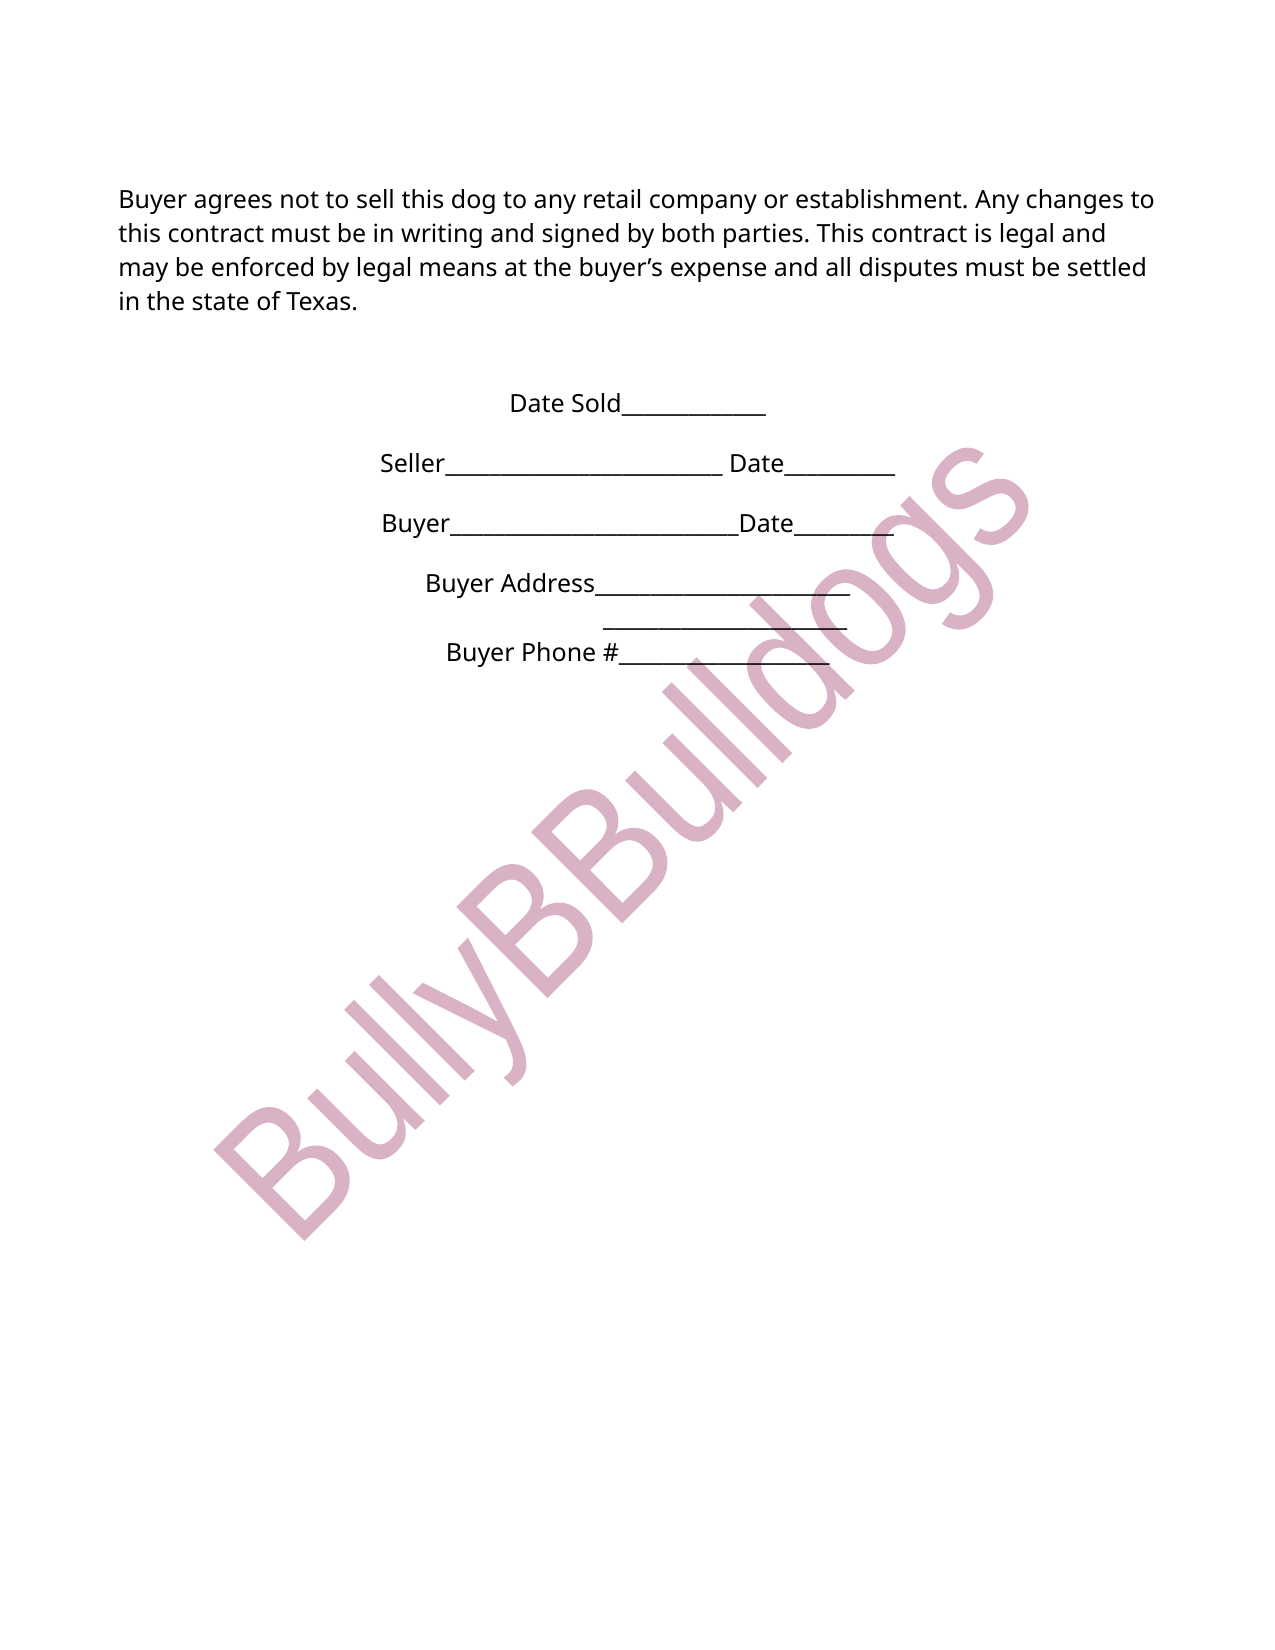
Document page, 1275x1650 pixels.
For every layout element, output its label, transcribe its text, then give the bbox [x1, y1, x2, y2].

text [947, 566, 979, 600]
text Date Sold_____________ [118, 386, 1157, 420]
text Buyer__________________________Date_________ [118, 506, 908, 540]
text Buyer Address_______________________ [118, 566, 916, 600]
text ______________________ [825, 600, 892, 634]
text Buyer Phone #___________________ [799, 634, 1157, 668]
text ______________________ [765, 600, 818, 628]
text Buyer agrees not to sell this dog to any retail company or establishment. Any changes to this contract must be in writing and signed by both parties. This contract is legal and may be enforced by legal means at the buyer’s expense and all disputes must be settled in the state of Texas. [118, 182, 1157, 318]
text [901, 566, 950, 589]
text Seller_________________________ Date__________ [118, 446, 1157, 480]
text [981, 566, 1157, 600]
text ______________________ [118, 600, 777, 634]
text Buyer__________________________Date_________ [1008, 506, 1157, 540]
text Buyer Phone #___________________ [845, 634, 891, 651]
text Buyer Phone #___________________ [762, 648, 805, 663]
text Buyer__________________________Date_________ [921, 506, 1015, 540]
text ______________________ [894, 600, 1157, 634]
text Buyer Phone #___________________ [118, 634, 783, 668]
